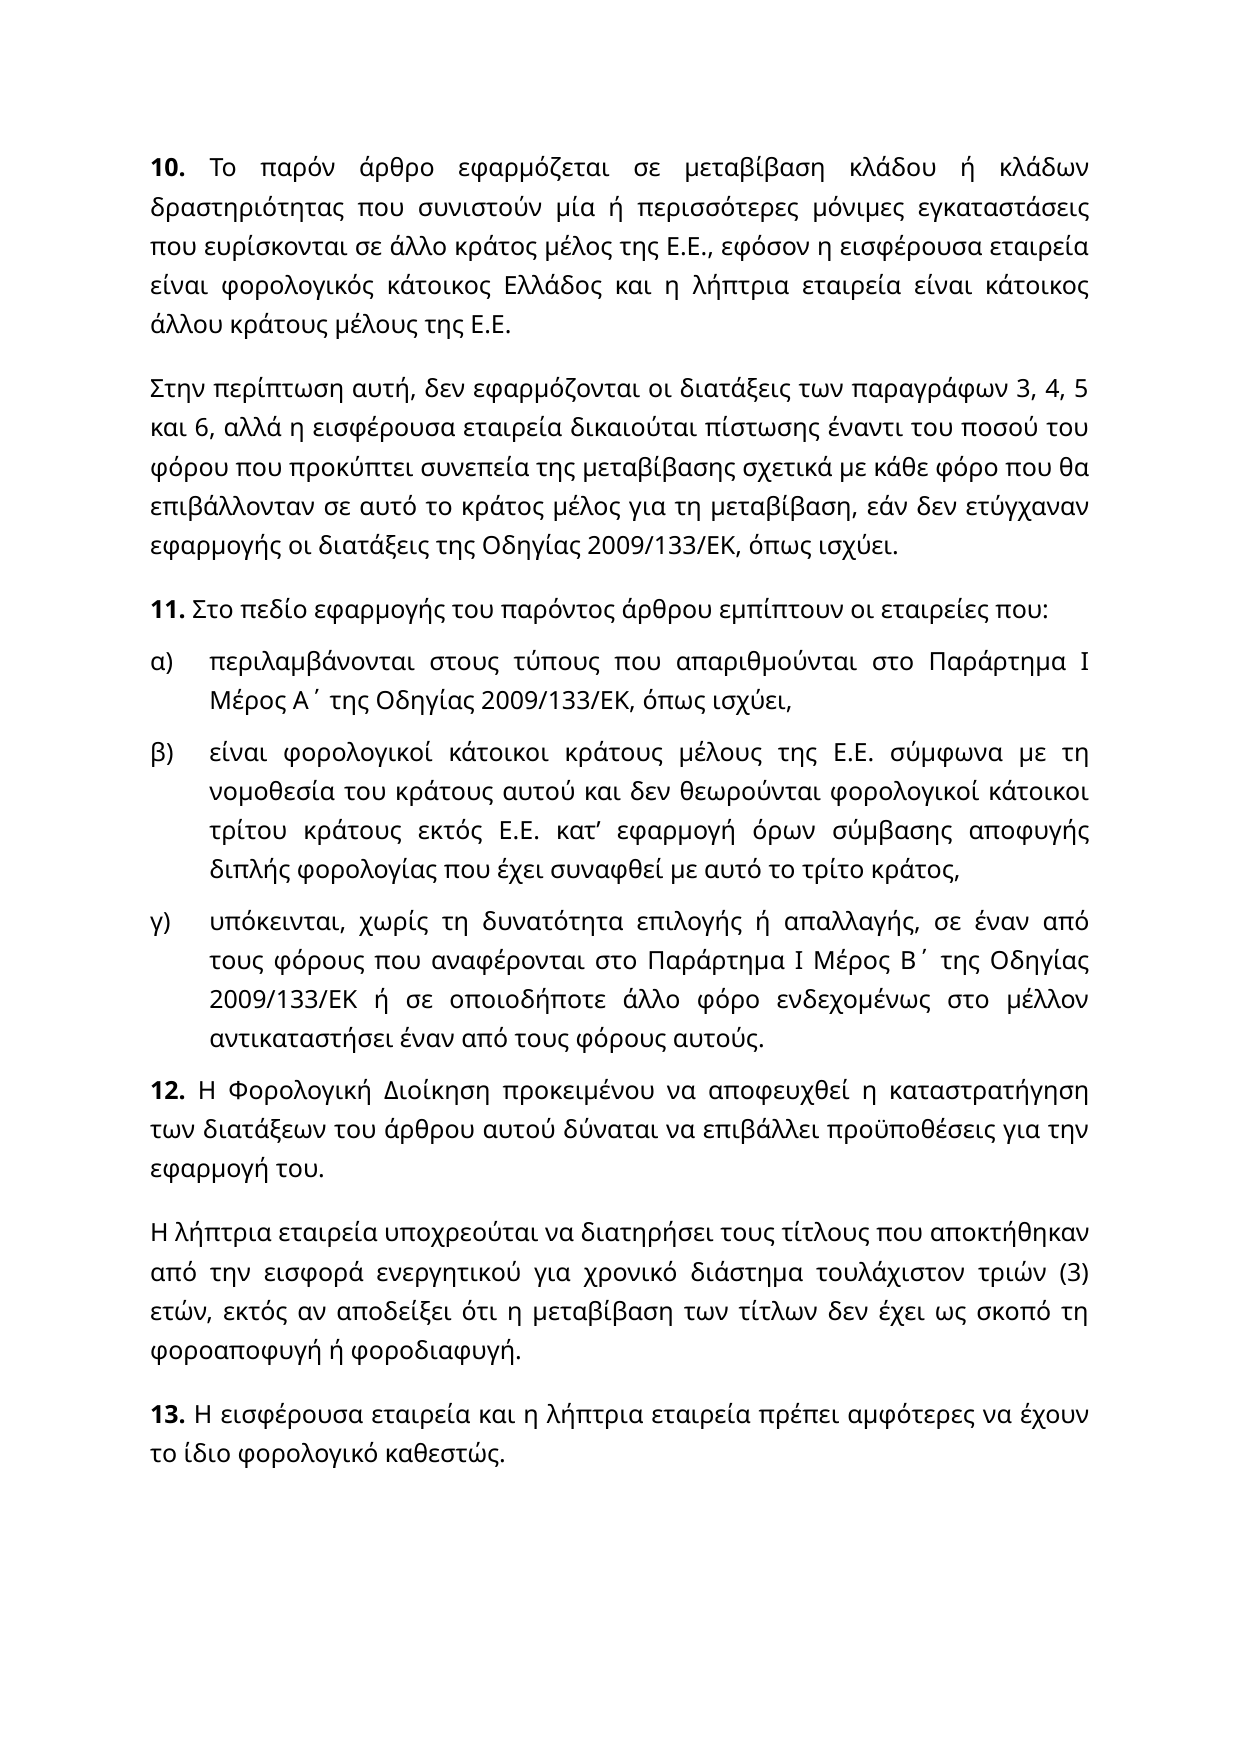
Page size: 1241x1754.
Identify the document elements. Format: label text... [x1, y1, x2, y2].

text 13. Η εισφέρουσα εταιρεία και η λήπτρια εταιρεία πρέπει αμφότερες να έχουν το ίδιο φορολογικό καθεστώς. [150, 1397, 1090, 1470]
text 11. Στο πεδίο εφαρμογής του παρόντος άρθρου εμπίπτουν οι εταιρείες που: [150, 592, 1090, 626]
text Στην περίπτωση αυτή, δεν εφαρμόζονται οι διατάξεις των παραγράφων 3, 4, 5 και 6, αλλά η εισφέρουσα εταιρεία δικαιούται πίστωσης έναντι του ποσού του φόρου που προκύπτει συνεπεία της μεταβίβασης σχετικά με κάθε φόρο που θα επιβάλλονταν σε αυτό το κράτος μέλος για τη μεταβίβαση, εάν δεν ετύγχαναν εφαρμογής οι διατάξεις της Οδηγίας 2009/133/ΕΚ, όπως ισχύει. [150, 371, 1090, 562]
list β) είναι φορολογικοί κάτοικοι κράτους μέλους της Ε.Ε. σύμφωνα με τη νομοθεσία του κράτους αυτού και δεν θεωρούνται φορολογικοί κάτοικοι τρίτου κράτους εκτός Ε.Ε. κατ’ εφαρμογή όρων σύμβασης αποφυγής διπλής φορολογίας που έχει συναφθεί με αυτό το τρίτο κράτος, [150, 734, 1090, 886]
text 12. Η Φορολογική Διοίκηση προκειμένου να αποφευχθεί η καταστρατήγηση των διατάξεων του άρθρου αυτού δύναται να επιβάλλει προϋποθέσεις για την εφαρμογή του. [150, 1072, 1090, 1185]
list α) περιλαμβάνονται στους τύπους που απαριθμούνται στο Παράρτημα Ι Μέρος Α΄ της Οδηγίας 2009/133/ΕΚ, όπως ισχύει, [150, 643, 1090, 717]
text 10. Το παρόν άρθρο εφαρμόζεται σε μεταβίβαση κλάδου ή κλάδων δραστηριότητας που συνιστούν μία ή περισσότερες μόνιμες εγκαταστάσεις που ευρίσκονται σε άλλο κράτος μέλος της Ε.Ε., εφόσον η εισφέρουσα εταιρεία είναι φορολογικός κάτοικος Ελλάδος και η λήπτρια εταιρεία είναι κάτοικος άλλου κράτους μέλους της Ε.Ε. [150, 150, 1090, 341]
list γ) υπόκεινται, χωρίς τη δυνατότητα επιλογής ή απαλλαγής, σε έναν από τους φόρους που αναφέρονται στο Παράρτημα Ι Μέρος Β΄ της Οδηγίας 2009/133/ΕΚ ή σε οποιοδήποτε άλλο φόρο ενδεχομένως στο μέλλον αντικαταστήσει έναν από τους φόρους αυτούς. [150, 903, 1090, 1055]
text Η λήπτρια εταιρεία υποχρεούται να διατηρήσει τους τίτλους που αποκτήθηκαν από την εισφορά ενεργητικού για χρονικό διάστημα τουλάχιστον τριών (3) ετών, εκτός αν αποδείξει ότι η μεταβίβαση των τίτλων δεν έχει ως σκοπό τη φοροαποφυγή ή φοροδιαφυγή. [150, 1215, 1090, 1367]
